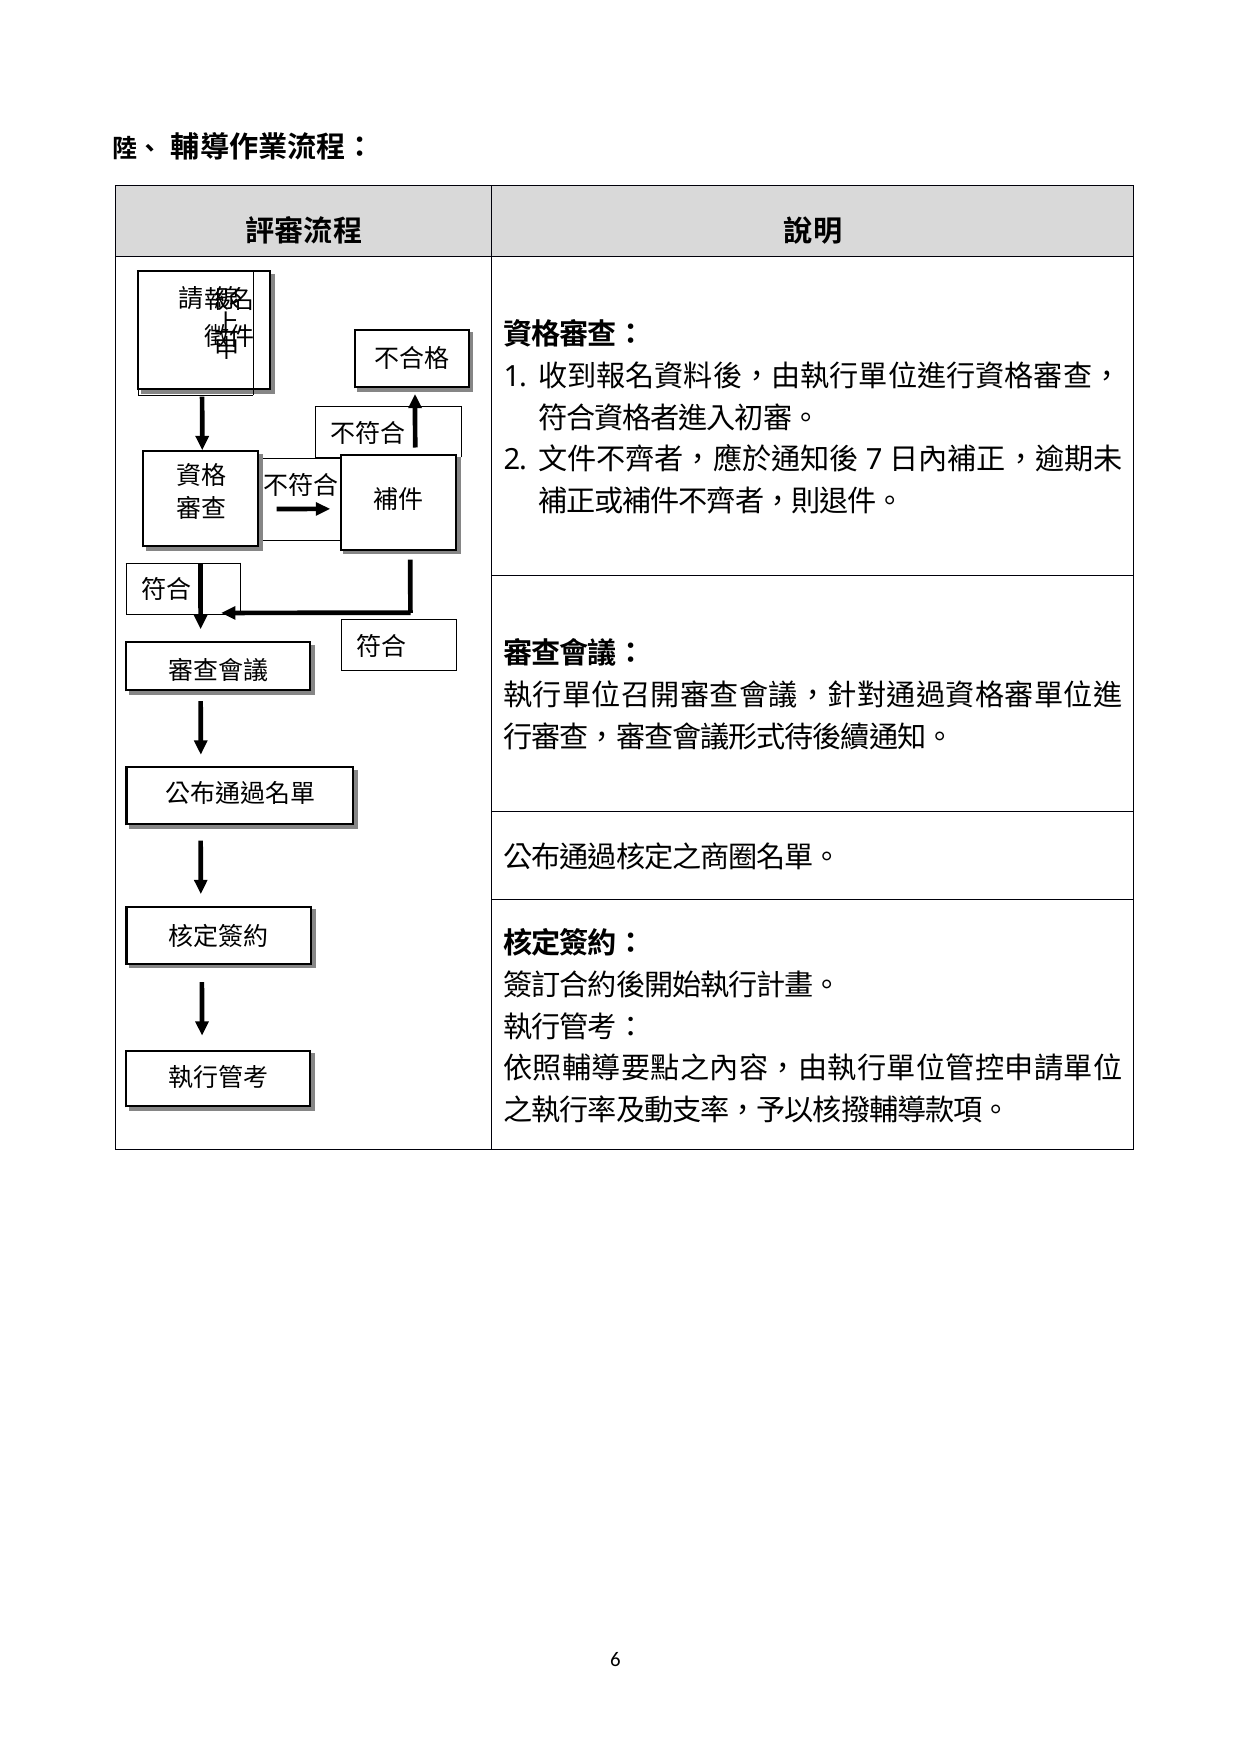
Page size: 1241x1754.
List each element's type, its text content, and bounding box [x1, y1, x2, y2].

table_header 評審流程 [116, 186, 491, 256]
subtitle 輔導作業流程： [112, 120, 1137, 166]
table_cell [116, 257, 491, 1149]
table_header 說明 [492, 186, 1133, 256]
table_cell 資格審查： 收到報名資料後，由執行單位進行資格審查，符合資格者進入初審。 文件不齊者，應於通知後7日內補正，逾期未補正或補件不齊者，則退件。 [492, 257, 1133, 574]
table_cell 公布通過核定之商圈名單。 [492, 812, 1133, 899]
table_cell 核定簽約： 簽訂合約後開始執行計畫。 執行管考： 依照輔導要點之內容，由執行單位管控申請單位之執行率及動支率，予以核撥輔導款項。 [492, 900, 1133, 1149]
table_cell 審查會議： 執行單位召開審查會議，針對通過資格審單位進行審查，審查會議形式待後續通知。 [492, 576, 1133, 811]
